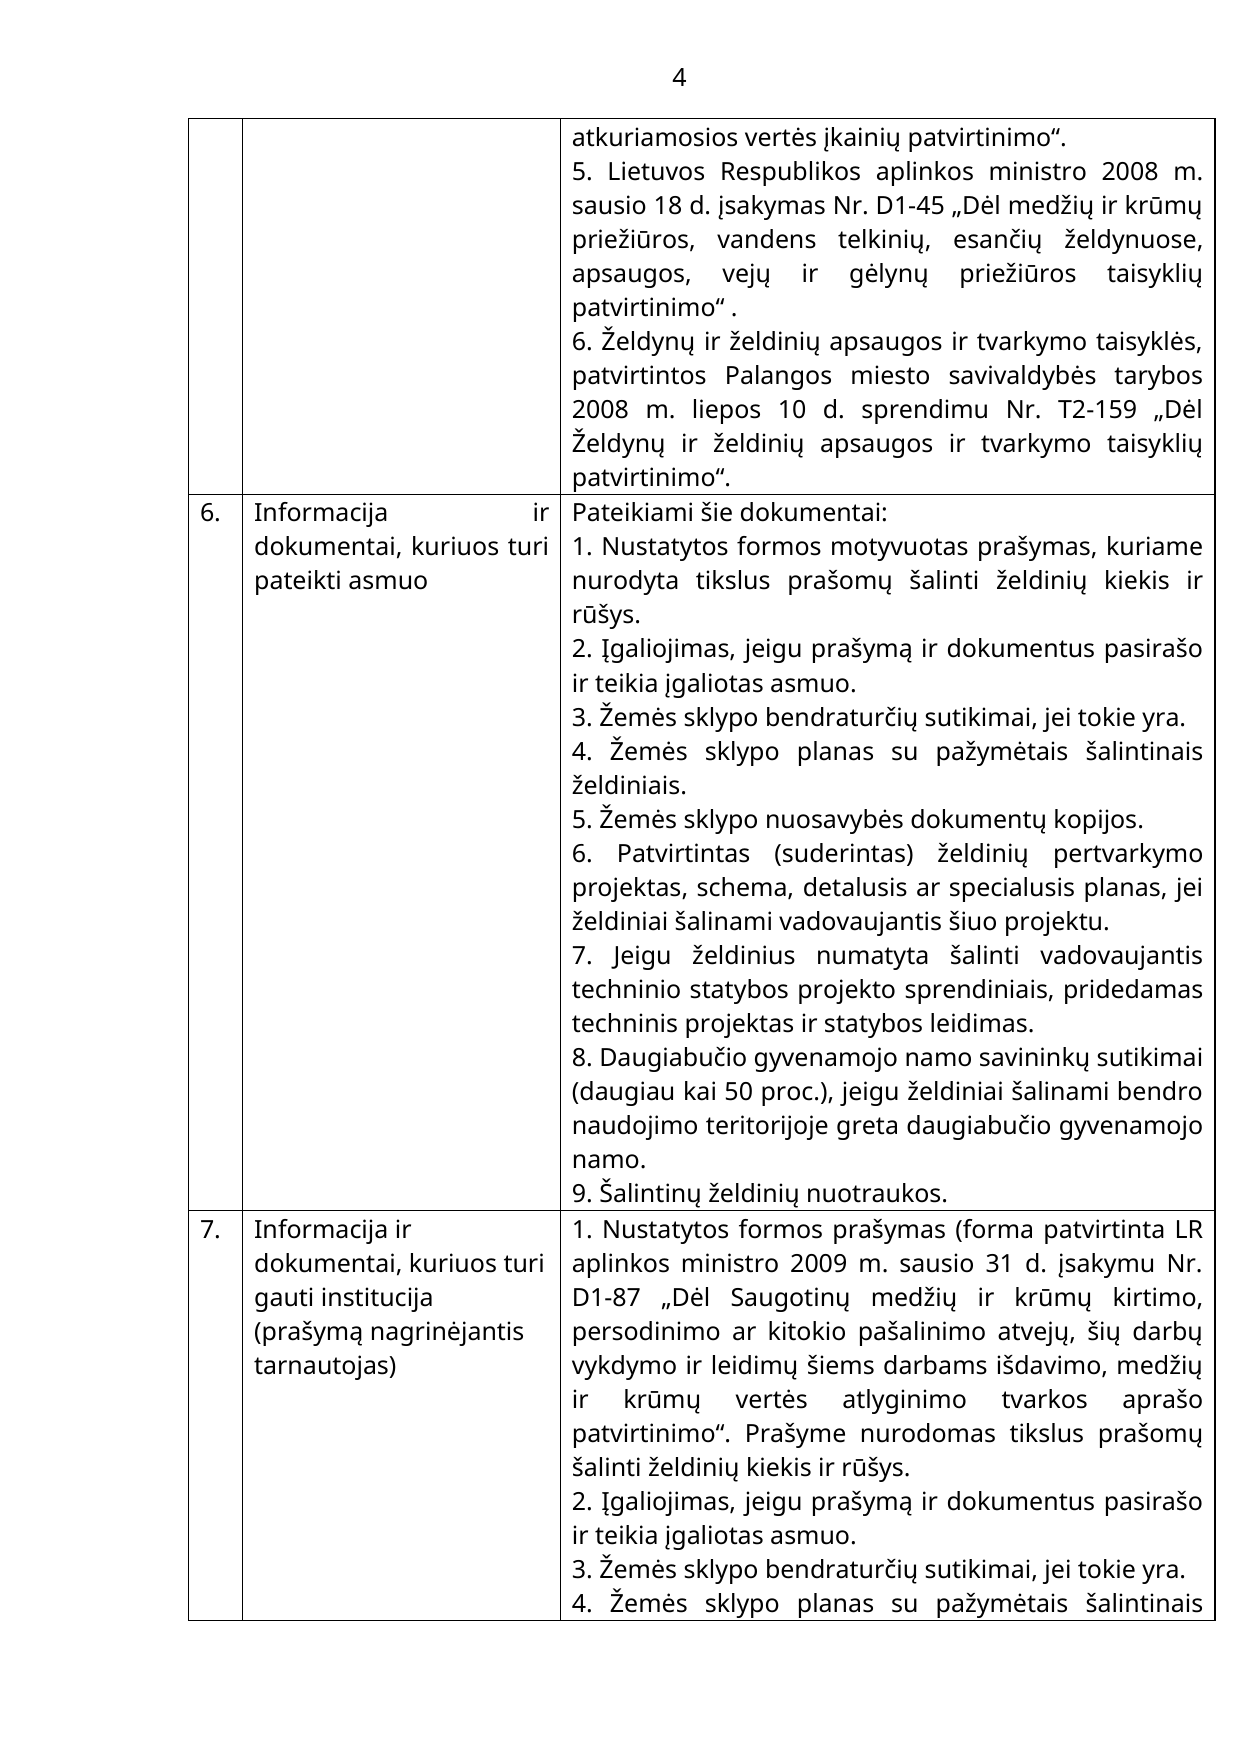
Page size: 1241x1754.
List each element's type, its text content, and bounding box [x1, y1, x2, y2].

table_cell 1. Nustatytos formos prašymas (forma patvirtinta LR aplinkos ministro 2009 m. sausio 31 d. įsakymu Nr. D1-87 „Dėl Saugotinų medžių ir krūmų kirtimo, persodinimo ar kitokio pašalinimo atvejų, šių darbų vykdymo ir leidimų šiems darbams išdavimo, medžių ir krūmų vertės atlyginimo tvarkos aprašo patvirtinimo“. Prašyme nurodomas tikslus prašomų šalinti želdinių kiekis ir rūšys. 2. Įgaliojimas, jeigu prašymą ir dokumentus pasirašo ir teikia įgaliotas asmuo. 3. Žemės sklypo bendraturčių sutikimai, jei tokie yra. 4. Žemės sklypo planas su pažymėtais šalintinais [561, 1211, 1214, 1620]
table_cell 6. [189, 495, 242, 1210]
table_cell Pateikiami šie dokumentai: 1. Nustatytos formos motyvuotas prašymas, kuriame nurodyta tikslus prašomų šalinti želdinių kiekis ir rūšys. 2. Įgaliojimas, jeigu prašymą ir dokumentus pasirašo ir teikia įgaliotas asmuo. 3. Žemės sklypo bendraturčių sutikimai, jei tokie yra. 4. Žemės sklypo planas su pažymėtais šalintinais želdiniais. 5. Žemės sklypo nuosavybės dokumentų kopijos. 6. Patvirtintas (suderintas) želdinių pertvarkymo projektas, schema, detalusis ar specialusis planas, jei želdiniai šalinami vadovaujantis šiuo projektu. 7. Jeigu želdinius numatyta šalinti vadovaujantis techninio statybos projekto sprendiniais, pridedamas techninis projektas ir statybos leidimas. 8. Daugiabučio gyvenamojo namo savininkų sutikimai (daugiau kai 50 proc.), jeigu želdiniai šalinami bendro naudojimo teritorijoje greta daugiabučio gyvenamojo namo. 9. Šalintinų želdinių nuotraukos. [561, 495, 1214, 1210]
table_cell [243, 119, 560, 494]
table_cell [189, 119, 242, 494]
table_cell 7. [189, 1211, 242, 1620]
table_cell Informacija ir dokumentai, kuriuos turi pateikti asmuo [243, 495, 560, 1210]
table_cell Informacija ir dokumentai, kuriuos turi gauti institucija (prašymą nagrinėjantis tarnautojas) [243, 1211, 560, 1620]
table_cell atkuriamosios vertės įkainių patvirtinimo“. 5. Lietuvos Respublikos aplinkos ministro 2008 m. sausio 18 d. įsakymas Nr. D1-45 „Dėl medžių ir krūmų priežiūros, vandens telkinių, esančių želdynuose, apsaugos, vejų ir gėlynų priežiūros taisyklių patvirtinimo“ . 6. Želdynų ir želdinių apsaugos ir tvarkymo taisyklės, patvirtintos Palangos miesto savivaldybės tarybos 2008 m. liepos 10 d. sprendimu Nr. T2-159 „Dėl Želdynų ir želdinių apsaugos ir tvarkymo taisyklių patvirtinimo“. [561, 119, 1214, 494]
